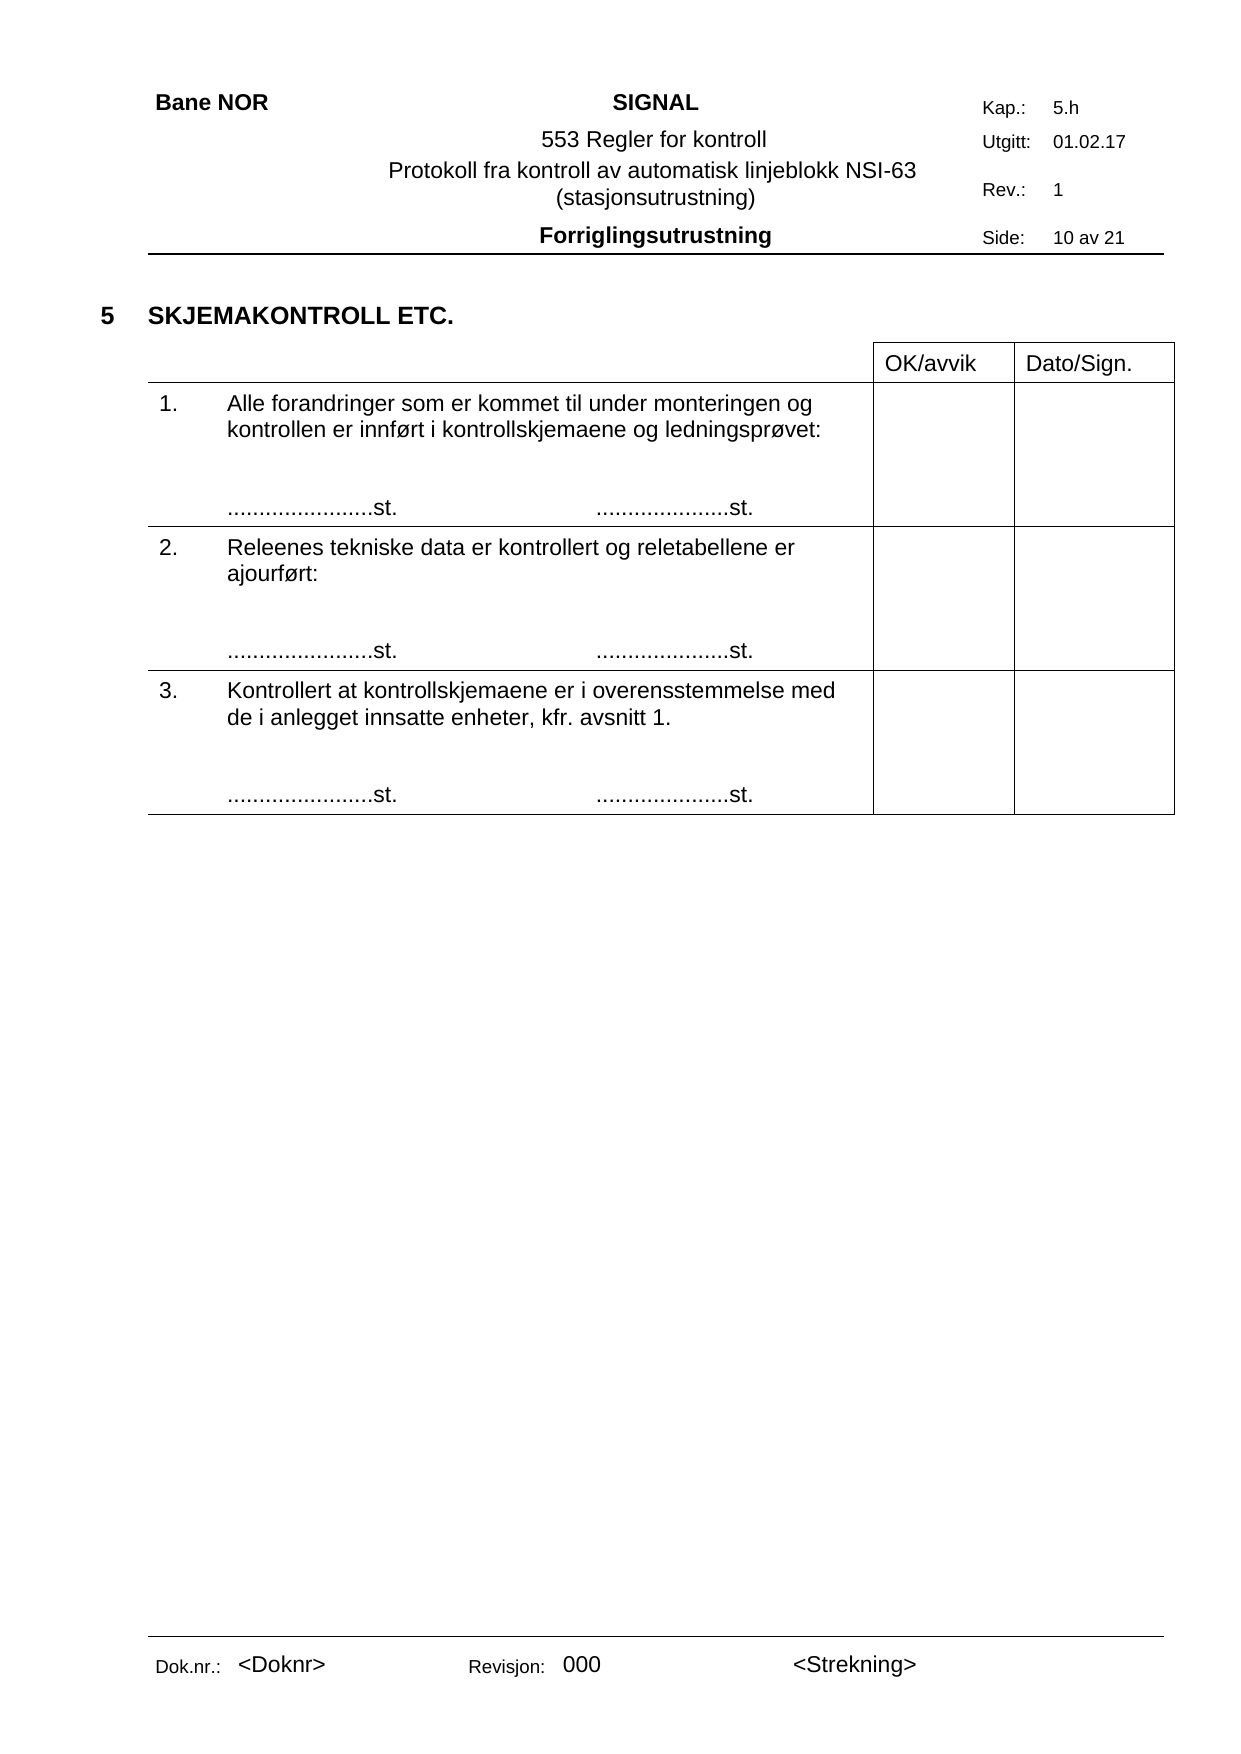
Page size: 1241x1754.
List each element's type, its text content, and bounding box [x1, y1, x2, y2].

table_cell [874, 383, 1014, 526]
table_cell Alle forandringer som er kommet til under monteringen og kontrollen er innført i kontrollskjemaene og ledningsprøvet: .......................st. .....................st. [216, 383, 873, 526]
subtitle SKJEMAKONTROLL ETC. [100, 301, 1152, 330]
table_cell 2. [148, 527, 216, 670]
table_cell [1015, 383, 1174, 526]
table_cell [874, 527, 1014, 670]
table_cell 3. [148, 671, 216, 814]
table_header Dato/Sign. [1015, 343, 1174, 382]
table_header OK/avvik [874, 343, 1014, 382]
table_cell 1. [148, 383, 216, 526]
table_header [148, 342, 216, 382]
table_header [216, 342, 873, 382]
table_cell [874, 671, 1014, 814]
table_cell Releenes tekniske data er kontrollert og reletabellene er ajourført: .......................st. .....................st. [216, 527, 873, 670]
table_cell [1015, 527, 1174, 670]
table_cell [1015, 671, 1174, 814]
table_cell Kontrollert at kontrollskjemaene er i overensstemmelse med de i anlegget innsatte enheter, kfr. avsnitt 1. .......................st. .....................st. [216, 671, 873, 814]
